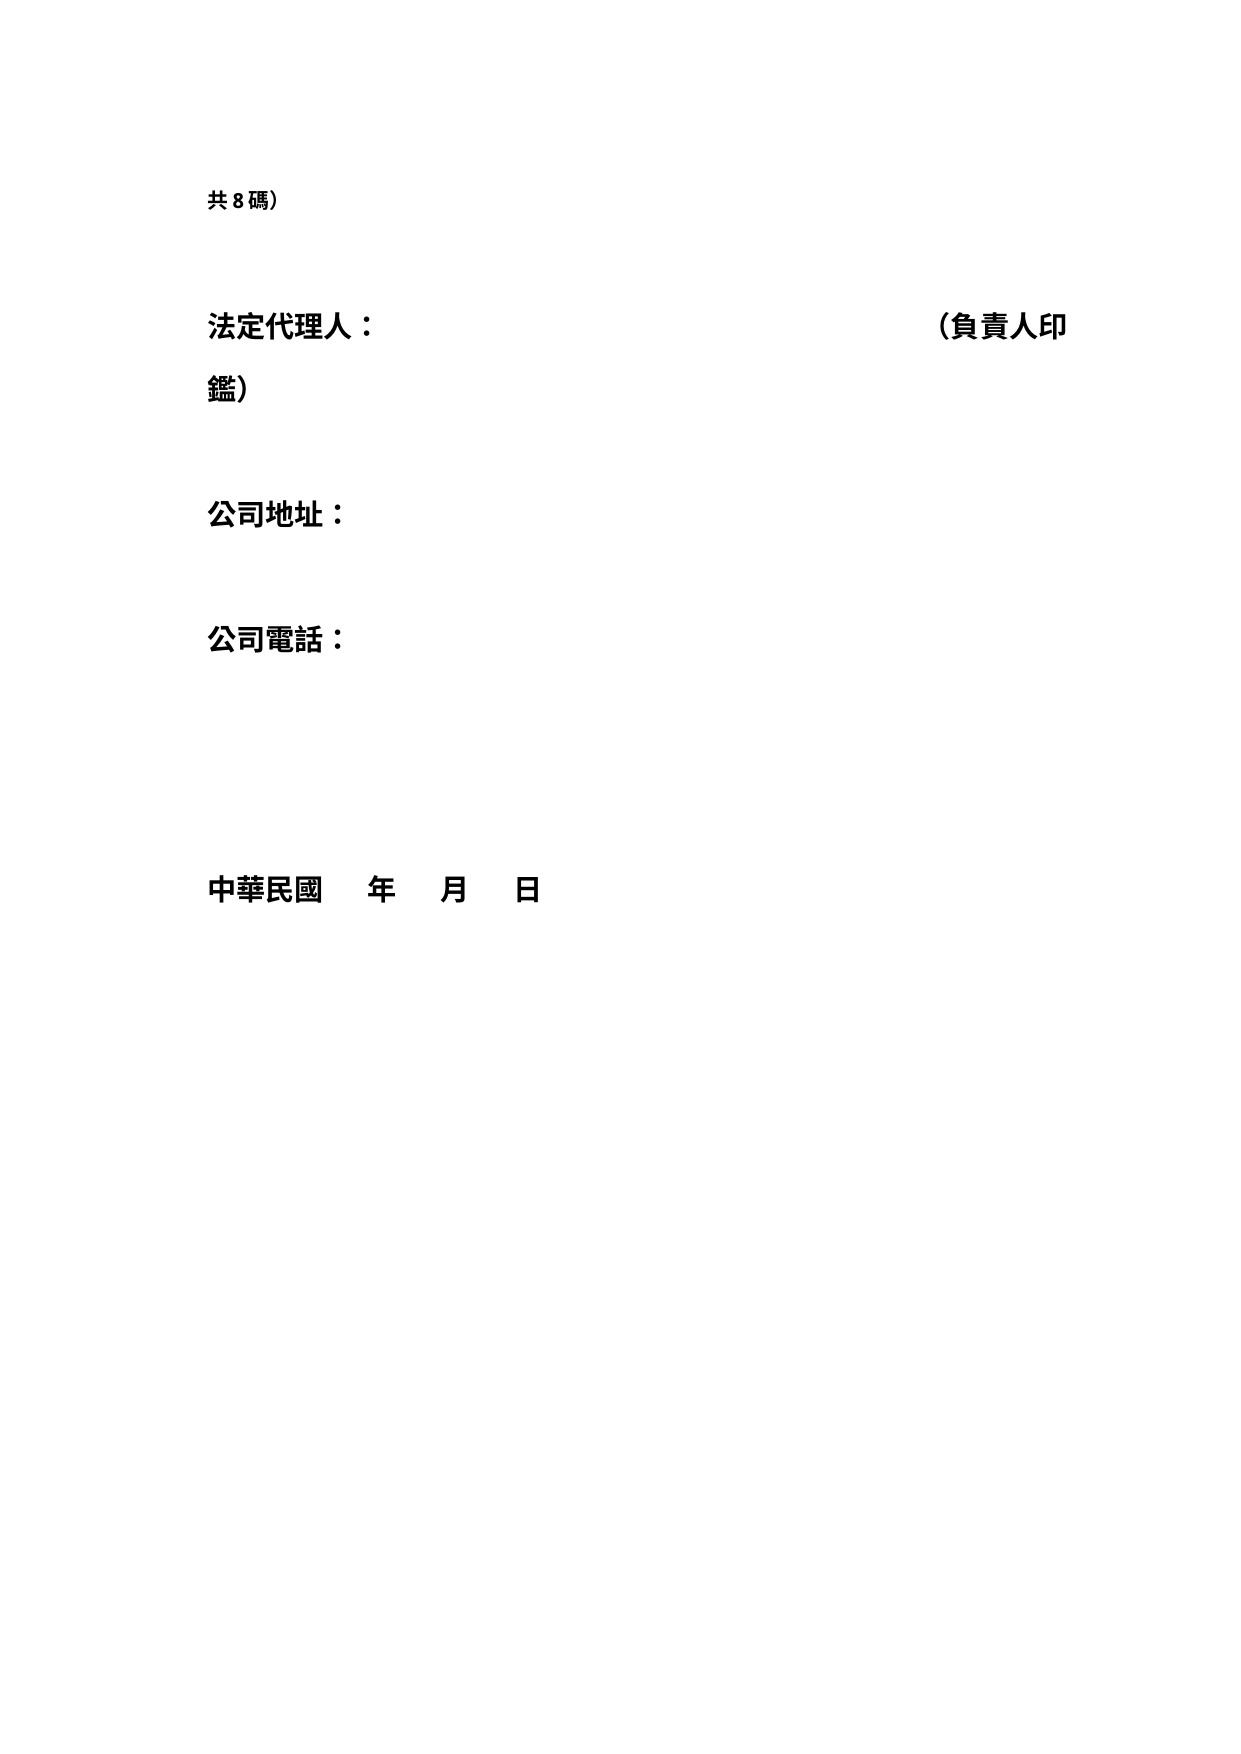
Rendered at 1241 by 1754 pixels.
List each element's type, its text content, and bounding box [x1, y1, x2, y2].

text 公司電話： [207, 596, 1092, 658]
text 共8碼） [207, 158, 1092, 221]
text 法定代理人： （負責人印鑑） [207, 283, 1092, 408]
text 公司地址： [207, 471, 1092, 533]
text 中華民國 年 月 日 [207, 846, 1092, 908]
